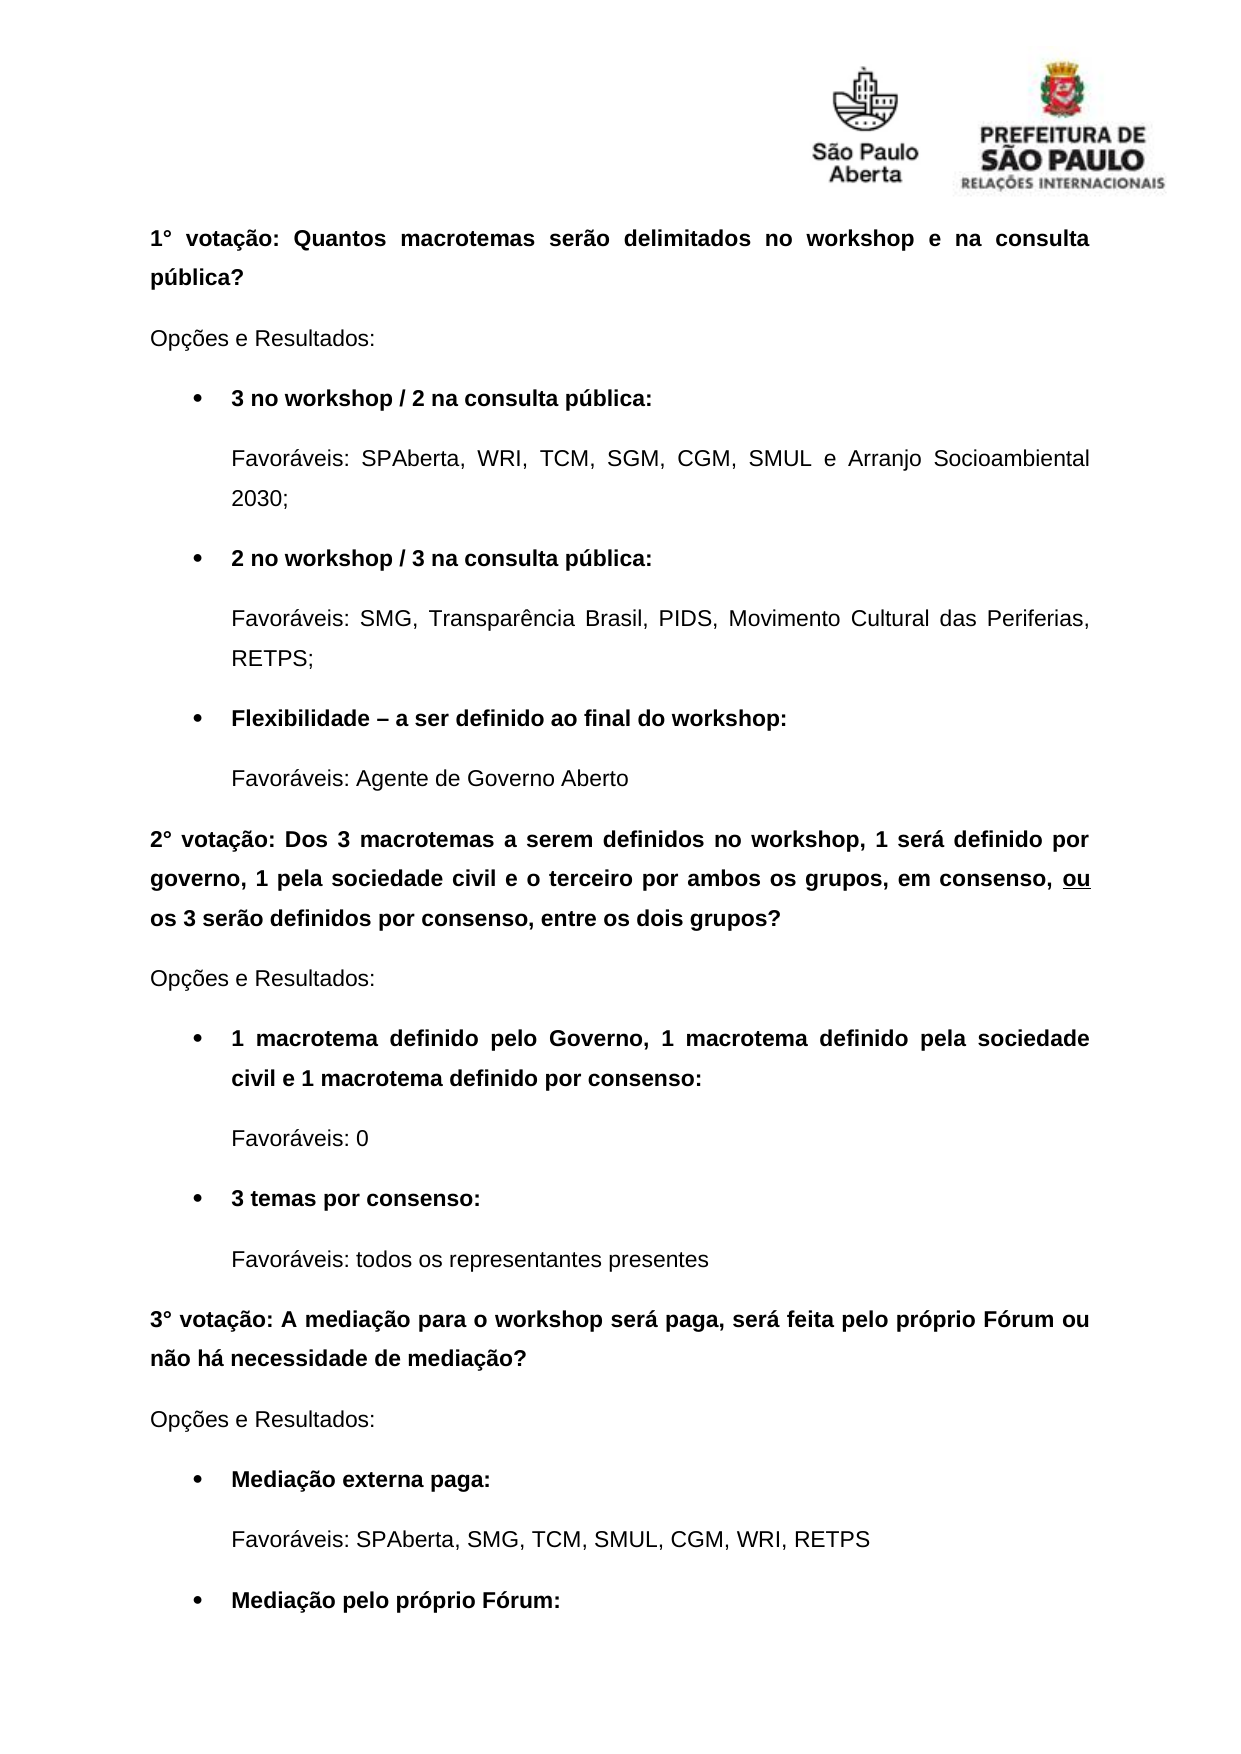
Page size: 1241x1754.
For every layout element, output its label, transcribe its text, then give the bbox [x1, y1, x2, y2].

text 1° votação: Quantos macrotemas serão delimitados no workshop e na consulta pública? [150, 150, 1091, 291]
list 3 no workshop / 2 na consulta pública: [194, 385, 1091, 411]
list 1 macrotema definido pelo Governo, 1 macrotema definido pela sociedade civil e 1 macrotema definido por consenso: [194, 1025, 1091, 1091]
list Favoráveis: SMG, Transparência Brasil, PIDS, Movimento Cultural das Periferias, RETPS; [231, 605, 1091, 671]
list 2 no workshop / 3 na consulta pública: [194, 545, 1091, 571]
list Favoráveis: Agente de Governo Aberto [231, 765, 1091, 792]
text Opções e Resultados: [150, 965, 1091, 991]
list Favoráveis: SPAberta, SMG, TCM, SMUL, CGM, WRI, RETPS [231, 1526, 1091, 1553]
text Opções e Resultados: [150, 1406, 1091, 1432]
text Opções e Resultados: [150, 324, 1091, 351]
list Mediação pelo próprio Fórum: [194, 1587, 1091, 1613]
list Favoráveis: 0 [231, 1125, 1091, 1151]
list Favoráveis: SPAberta, WRI, TCM, SGM, CGM, SMUL e Arranjo Socioambiental 2030; [231, 445, 1091, 511]
list Favoráveis: todos os representantes presentes [231, 1246, 1091, 1272]
text 3° votação: A mediação para o workshop será paga, será feita pelo próprio Fórum ou não há necessidade de mediação? [150, 1306, 1091, 1372]
list Flexibilidade – a ser definido ao final do workshop: [194, 705, 1091, 731]
list Mediação externa paga: [194, 1466, 1091, 1492]
list 3 temas por consenso: [194, 1185, 1091, 1212]
text 2° votação: Dos 3 macrotemas a serem definidos no workshop, 1 será definido por governo, 1 pela sociedade civil e o terceiro por ambos os grupos, em consenso, ou os 3 serão definidos por consenso, entre os dois grupos? [150, 826, 1091, 931]
